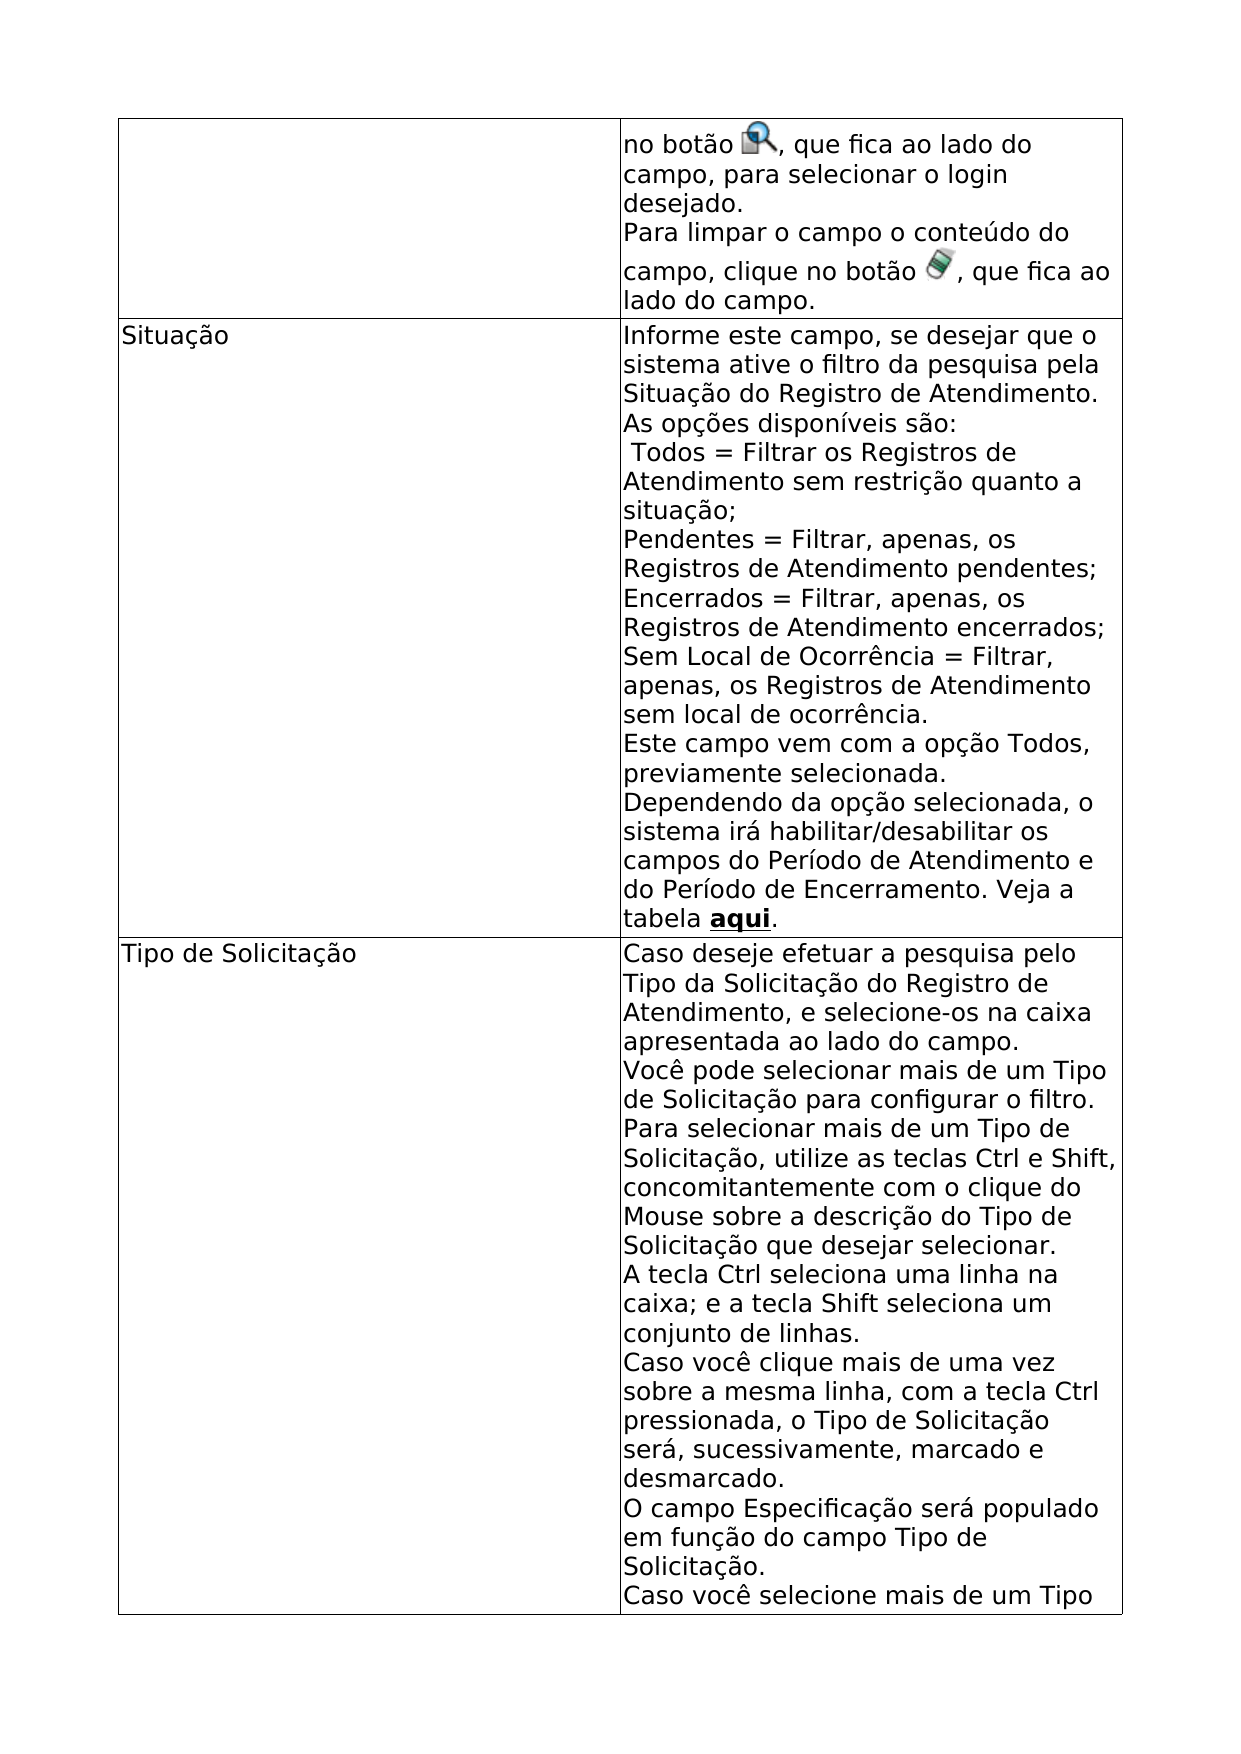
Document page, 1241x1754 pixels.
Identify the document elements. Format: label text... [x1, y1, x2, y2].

table_cell Situação [119, 319, 620, 937]
table_cell Informe este campo, se desejar que o sistema ative o filtro da pesquisa pela Situação do Registro de Atendimento. As opções disponíveis são: Todos = Filtrar os Registros de Atendimento sem restrição quanto a situação; Pendentes = Filtrar, apenas, os Registros de Atendimento pendentes; Encerrados = Filtrar, apenas, os Registros de Atendimento encerrados; Sem Local de Ocorrência = Filtrar, apenas, os Registros de Atendimento sem local de ocorrência. Este campo vem com a opção Todos, previamente selecionada. Dependendo da opção selecionada, o sistema irá habilitar/desabilitar os campos do Período de Atendimento e do Período de Encerramento. Veja a tabela aqui. [621, 319, 1122, 937]
picture [741, 121, 778, 154]
table_cell [119, 119, 620, 318]
table_cell Tipo de Solicitação [119, 938, 620, 1613]
table_cell no botão , que fica ao lado do campo, para selecionar o login desejado. Para limpar o campo o conteúdo do campo, clique no botão , que fica ao lado do campo. [621, 119, 1122, 318]
picture [924, 247, 956, 281]
table_cell Caso deseje efetuar a pesquisa pelo Tipo da Solicitação do Registro de Atendimento, e selecione-os na caixa apresentada ao lado do campo. Você pode selecionar mais de um Tipo de Solicitação para configurar o filtro. Para selecionar mais de um Tipo de Solicitação, utilize as teclas Ctrl e Shift, concomitantemente com o clique do Mouse sobre a descrição do Tipo de Solicitação que desejar selecionar. A tecla Ctrl seleciona uma linha na caixa; e a tecla Shift seleciona um conjunto de linhas. Caso você clique mais de uma vez sobre a mesma linha, com a tecla Ctrl pressionada, o Tipo de Solicitação será, sucessivamente, marcado e desmarcado. O campo Especificação será populado em função do campo Tipo de Solicitação. Caso você selecione mais de um Tipo [621, 938, 1122, 1613]
